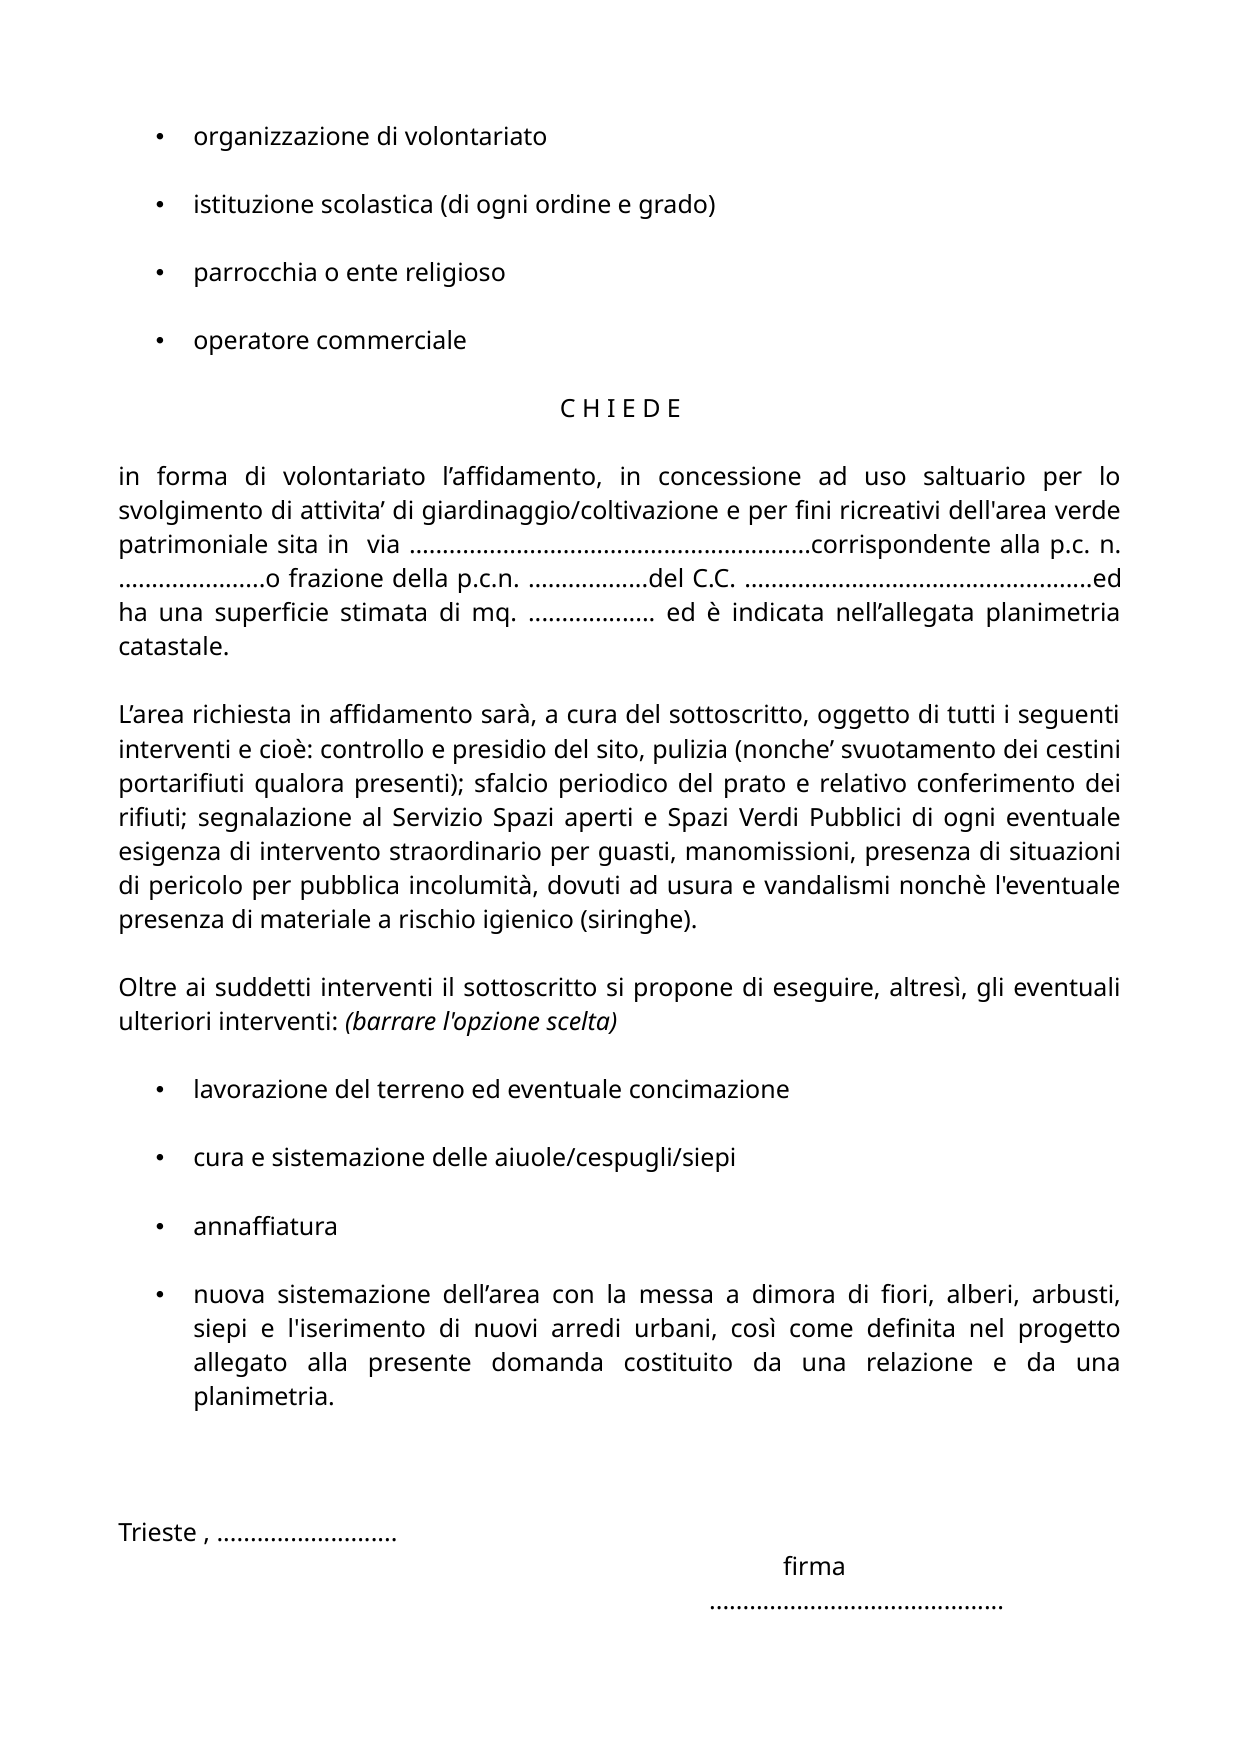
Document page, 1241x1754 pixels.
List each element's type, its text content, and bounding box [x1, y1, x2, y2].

list cura e sistemazione delle aiuole/cespugli/siepi [156, 1140, 1122, 1174]
list istituzione scolastica (di ogni ordine e grado) [156, 186, 1122, 220]
text L’area richiesta in affidamento sarà, a cura del sottoscritto, oggetto di tutti i seguenti interventi e cioè: controllo e presidio del sito, pulizia (nonche’ svuotamento dei cestini portarifiuti qualora presenti); sfalcio periodico del prato e relativo conferimento dei rifiuti; segnalazione al Servizio Spazi aperti e Spazi Verdi Pubblici di ogni eventuale esigenza di intervento straordinario per guasti, manomissioni, presenza di situazioni di pericolo per pubblica incolumità, dovuti ad usura e vandalismi nonchè l'eventuale presenza di materiale a rischio igienico (siringhe). [118, 697, 1122, 936]
text ............................................ [118, 1583, 1122, 1617]
list organizzazione di volontariato [156, 118, 1122, 152]
list annaffiatura [156, 1208, 1122, 1242]
list lavorazione del terreno ed eventuale concimazione [156, 1072, 1122, 1106]
text C H I E D E [118, 391, 1122, 425]
text in forma di volontariato l’affidamento, in concessione ad uso saltuario per lo svolgimento di attivita’ di giardinaggio/coltivazione e per fini ricreativi dell'area verde patrimoniale sita in via ….........................................................corrispondente alla p.c. n. …...................o frazione della p.c.n. …...............del C.C. ….................................................ed ha una superficie stimata di mq. ................... ed è indicata nell’allegata planimetria catastale. [118, 459, 1122, 663]
list nuova sistemazione dell’area con la messa a dimora di fiori, alberi, arbusti, siepi e l'iserimento di nuovi arredi urbani, così come definita nel progetto allegato alla presente domanda costituito da una relazione e da una planimetria. [156, 1276, 1122, 1412]
list operatore commerciale [156, 322, 1122, 357]
list parrocchia o ente religioso [156, 254, 1122, 288]
text firma [118, 1549, 1122, 1583]
text Oltre ai suddetti interventi il sottoscritto si propone di eseguire, altresì, gli eventuali ulteriori interventi: (barrare l'opzione scelta) [118, 970, 1122, 1038]
text Trieste , ........................... [118, 1515, 1122, 1549]
